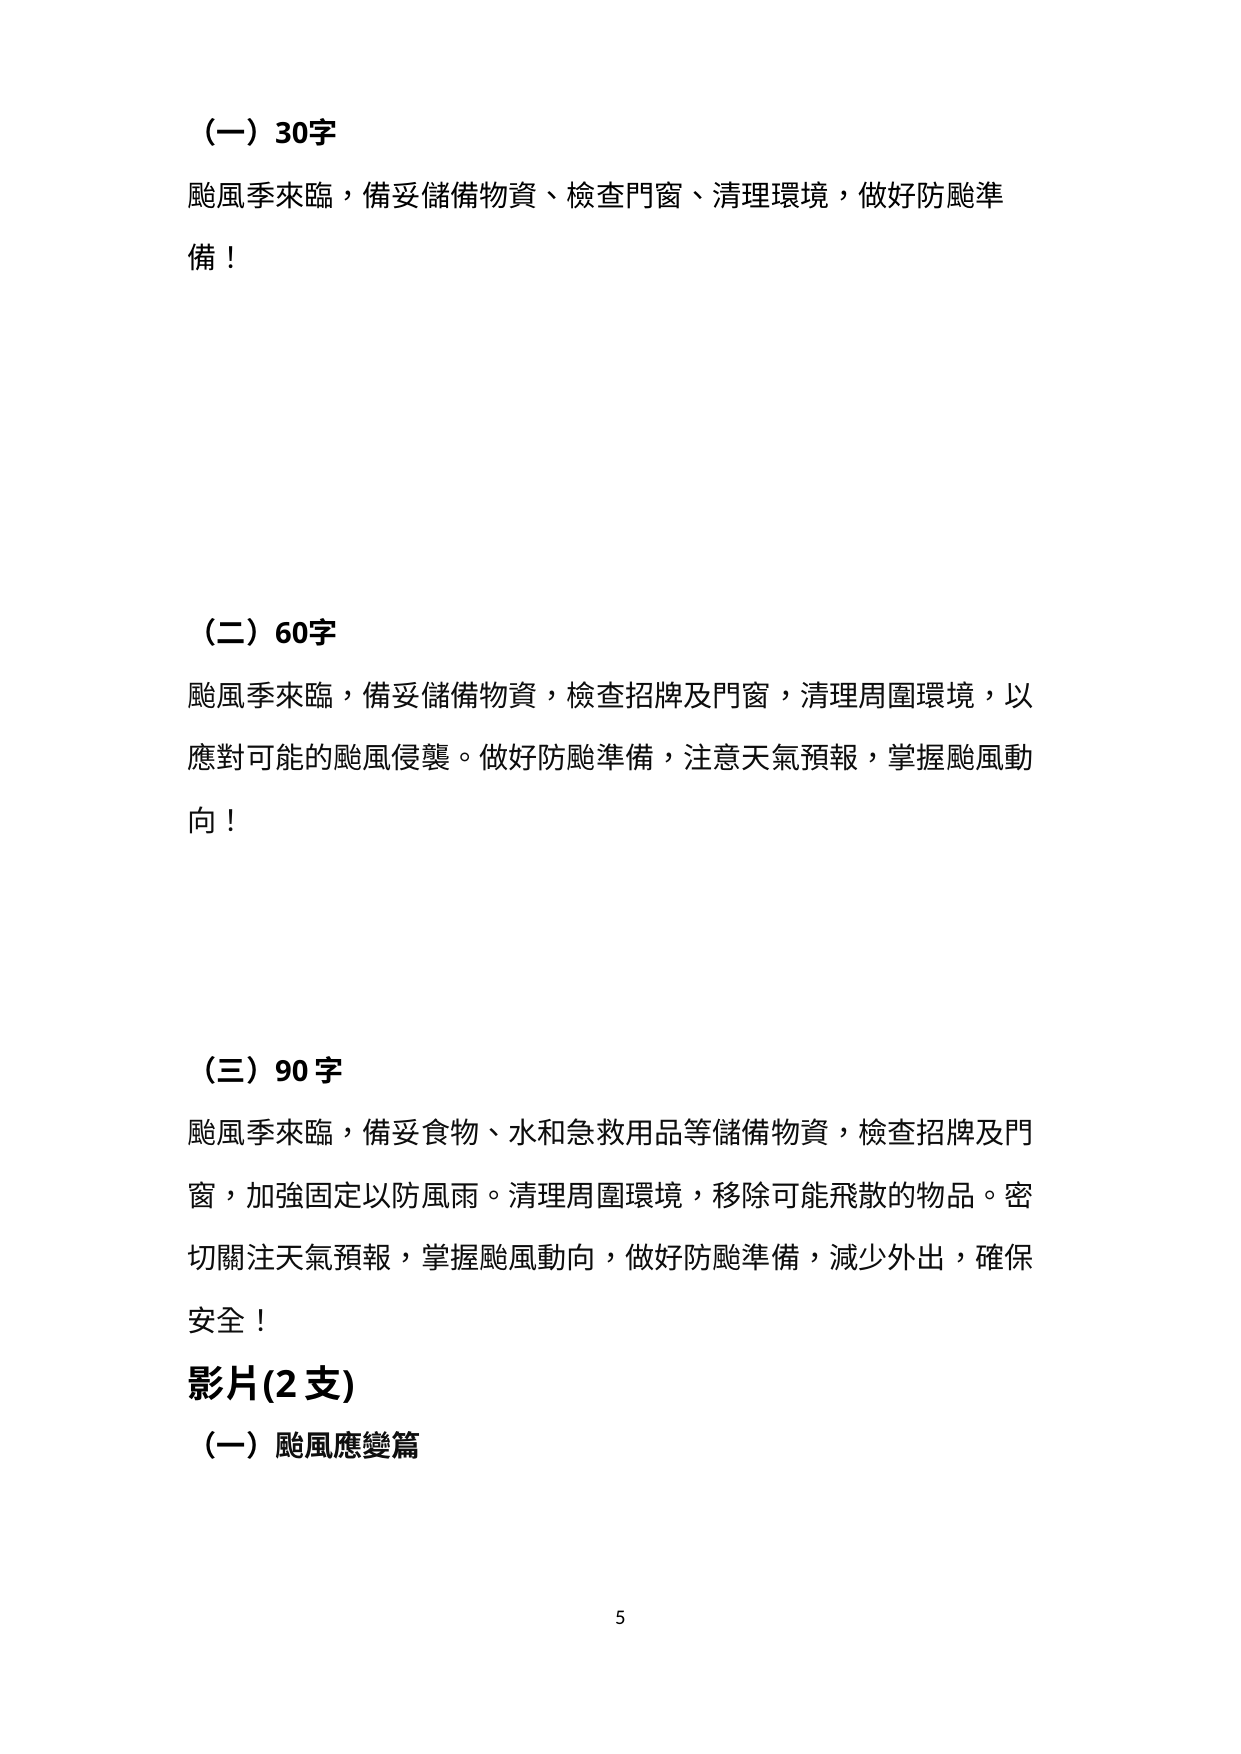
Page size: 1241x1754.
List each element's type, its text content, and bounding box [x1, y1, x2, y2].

text 備！ [187, 214, 1053, 277]
text （一）颱風應變篇 [187, 1402, 1053, 1464]
text 颱風季來臨，備妥儲備物資，檢查招牌及門窗，清理周圍環境，以應對可能的颱風侵襲。做好防颱準備，注意天氣預報，掌握颱風動向！ [187, 652, 1053, 839]
text 颱風季來臨，備妥儲備物資、檢查門窗、清理環境，做好防颱準 [187, 152, 1053, 214]
text 切關注天氣預報，掌握颱風動向，做好防颱準備，減少外出，確保 [187, 1214, 1053, 1277]
text 影片(2支) [187, 1339, 1053, 1402]
text 窗，加強固定以防風雨。清理周圍環境，移除可能飛散的物品。密 [187, 1152, 1053, 1214]
text （二）60字 [187, 589, 1053, 652]
text （三）90字 [187, 1027, 1053, 1089]
text （一）30字 [187, 89, 1053, 152]
text 颱風季來臨，備妥食物、水和急救用品等儲備物資，檢查招牌及門 [187, 1089, 1053, 1152]
text 安全！ [187, 1277, 1053, 1339]
